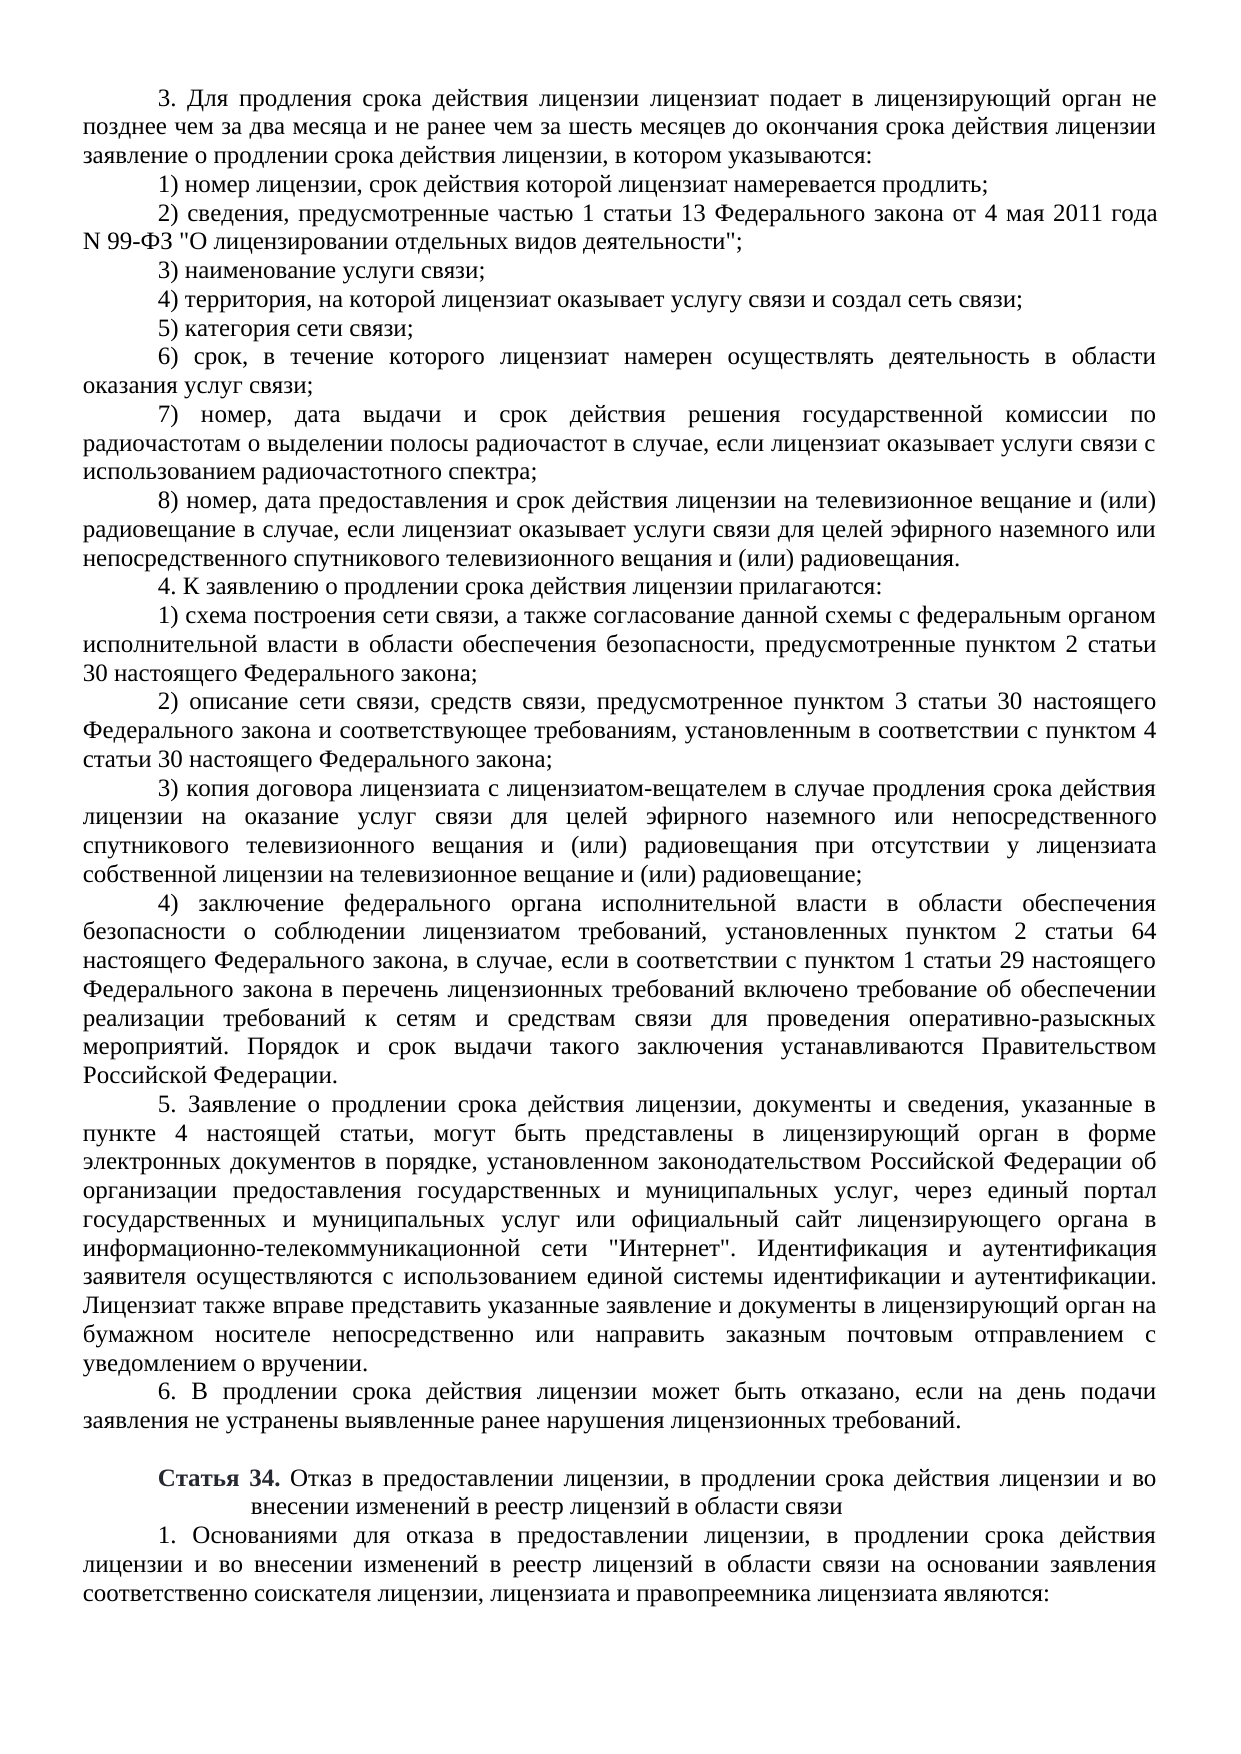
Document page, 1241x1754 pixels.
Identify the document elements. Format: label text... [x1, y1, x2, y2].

text 4) заключение федерального органа исполнительной власти в области обеспечения безопасности о соблюдении лицензиатом требований, установленных пунктом 2 статьи 64 настоящего Федерального закона, в случае, если в соответствии с пунктом 1 статьи 29 настоящего Федерального закона в перечень лицензионных требований включено требование об обеспечении реализации требований к сетям и средствам связи для проведения оперативно-разыскных мероприятий. Порядок и срок выдачи такого заключения устанавливаются Правительством Российской Федерации. [83, 888, 1157, 1089]
text 3) копия договора лицензиата с лицензиатом-вещателем в случае продления срока действия лицензии на оказание услуг связи для целей эфирного наземного или непосредственного спутникового телевизионного вещания и (или) радиовещания при отсутствии у лицензиата собственной лицензии на телевизионное вещание и (или) радиовещание; [83, 773, 1157, 888]
text 3) наименование услуги связи; [83, 255, 1157, 284]
text 8) номер, дата предоставления и срок действия лицензии на телевизионное вещание и (или) радиовещание в случае, если лицензиат оказывает услуги связи для целей эфирного наземного или непосредственного спутникового телевизионного вещания и (или) радиовещания. [83, 485, 1157, 571]
text 4. К заявлению о продлении срока действия лицензии прилагаются: [83, 571, 1157, 600]
text 6) срок, в течение которого лицензиат намерен осуществлять деятельность в области оказания услуг связи; [83, 341, 1157, 399]
text 6. В продлении срока действия лицензии может быть отказано, если на день подачи заявления не устранены выявленные ранее нарушения лицензионных требований. [83, 1376, 1157, 1434]
text 1) схема построения сети связи, а также согласование данной схемы с федеральным органом исполнительной власти в области обеспечения безопасности, предусмотренные пунктом 2 статьи 30 настоящего Федерального закона; [83, 600, 1157, 686]
text 2) описание сети связи, средств связи, предусмотренное пунктом 3 статьи 30 настоящего Федерального закона и соответствующее требованиям, установленным в соответствии с пунктом 4 статьи 30 настоящего Федерального закона; [83, 686, 1157, 773]
text 5. Заявление о продлении срока действия лицензии, документы и сведения, указанные в пункте 4 настоящей статьи, могут быть представлены в лицензирующий орган в форме электронных документов в порядке, установленном законодательством Российской Федерации об организации предоставления государственных и муниципальных услуг, через единый портал государственных и муниципальных услуг или официальный сайт лицензирующего органа в информационно-телекоммуникационной сети "Интернет". Идентификация и аутентификация заявителя осуществляются с использованием единой системы идентификации и аутентификации. Лицензиат также вправе представить указанные заявление и документы в лицензирующий орган на бумажном носителе непосредственно или направить заказным почтовым отправлением с уведомлением о вручении. [83, 1089, 1157, 1376]
text 4) территория, на которой лицензиат оказывает услугу связи и создал сеть связи; [83, 284, 1157, 313]
text 3. Для продления срока действия лицензии лицензиат подает в лицензирующий орган не позднее чем за два месяца и не ранее чем за шесть месяцев до окончания срока действия лицензии заявление о продлении срока действия лицензии, в котором указываются: [83, 83, 1157, 169]
text 2) сведения, предусмотренные частью 1 статьи 13 Федерального закона от 4 мая 2011 года N 99-ФЗ "О лицензировании отдельных видов деятельности"; [83, 198, 1157, 255]
text 1) номер лицензии, срок действия которой лицензиат намеревается продлить; [83, 169, 1157, 198]
text Статья 34. Отказ в предоставлении лицензии, в продлении срока действия лицензии и во внесении изменений в реестр лицензий в области связи [158, 1463, 1157, 1520]
text 1. Основаниями для отказа в предоставлении лицензии, в продлении срока действия лицензии и во внесении изменений в реестр лицензий в области связи на основании заявления соответственно соискателя лицензии, лицензиата и правопреемника лицензиата являются: [83, 1520, 1157, 1606]
text 7) номер, дата выдачи и срок действия решения государственной комиссии по радиочастотам о выделении полосы радиочастот в случае, если лицензиат оказывает услуги связи с использованием радиочастотного спектра; [83, 399, 1157, 485]
text 5) категория сети связи; [83, 313, 1157, 341]
